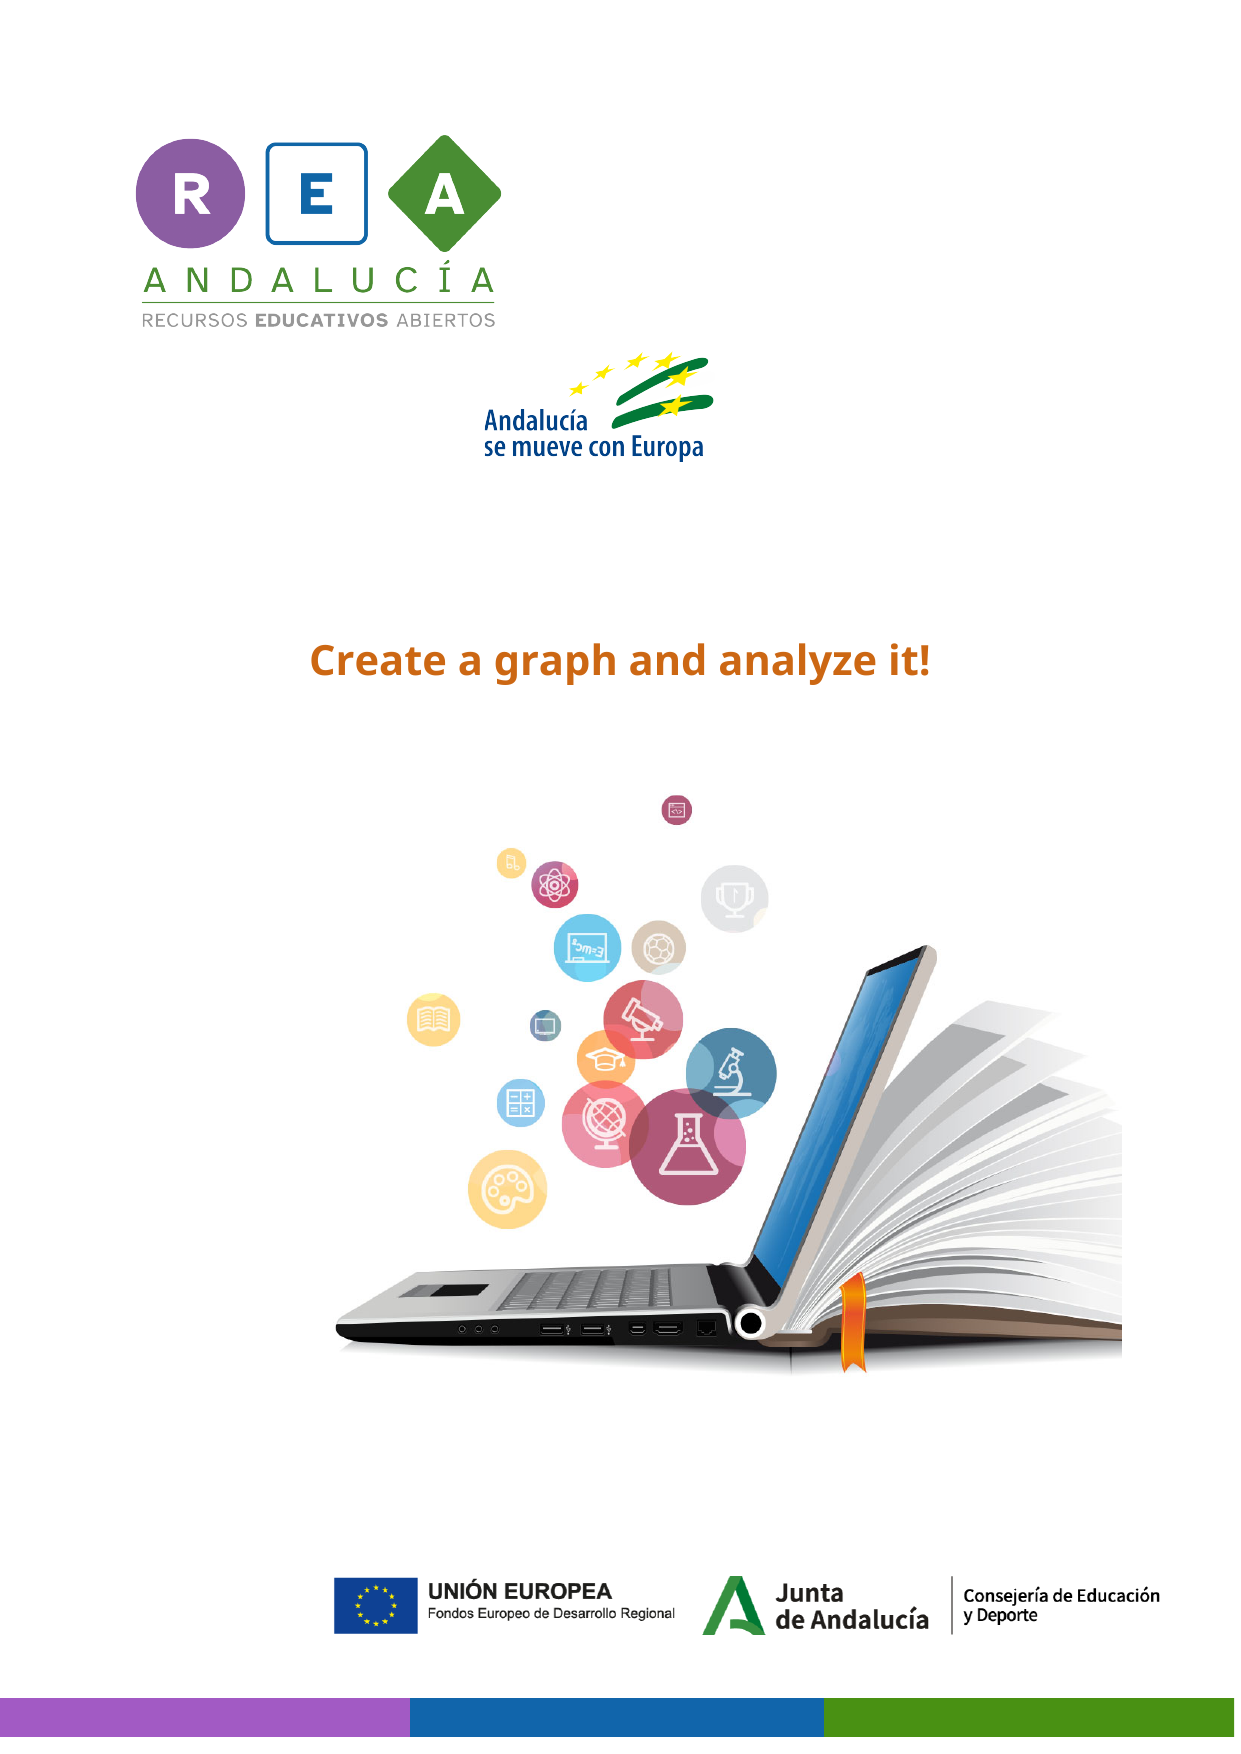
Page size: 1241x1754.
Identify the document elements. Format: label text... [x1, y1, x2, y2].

title Create a graph and analyze it! [118, 631, 1122, 687]
picture [0, 1490, 1235, 1737]
picture [290, 762, 1122, 1404]
picture [118, 118, 715, 462]
